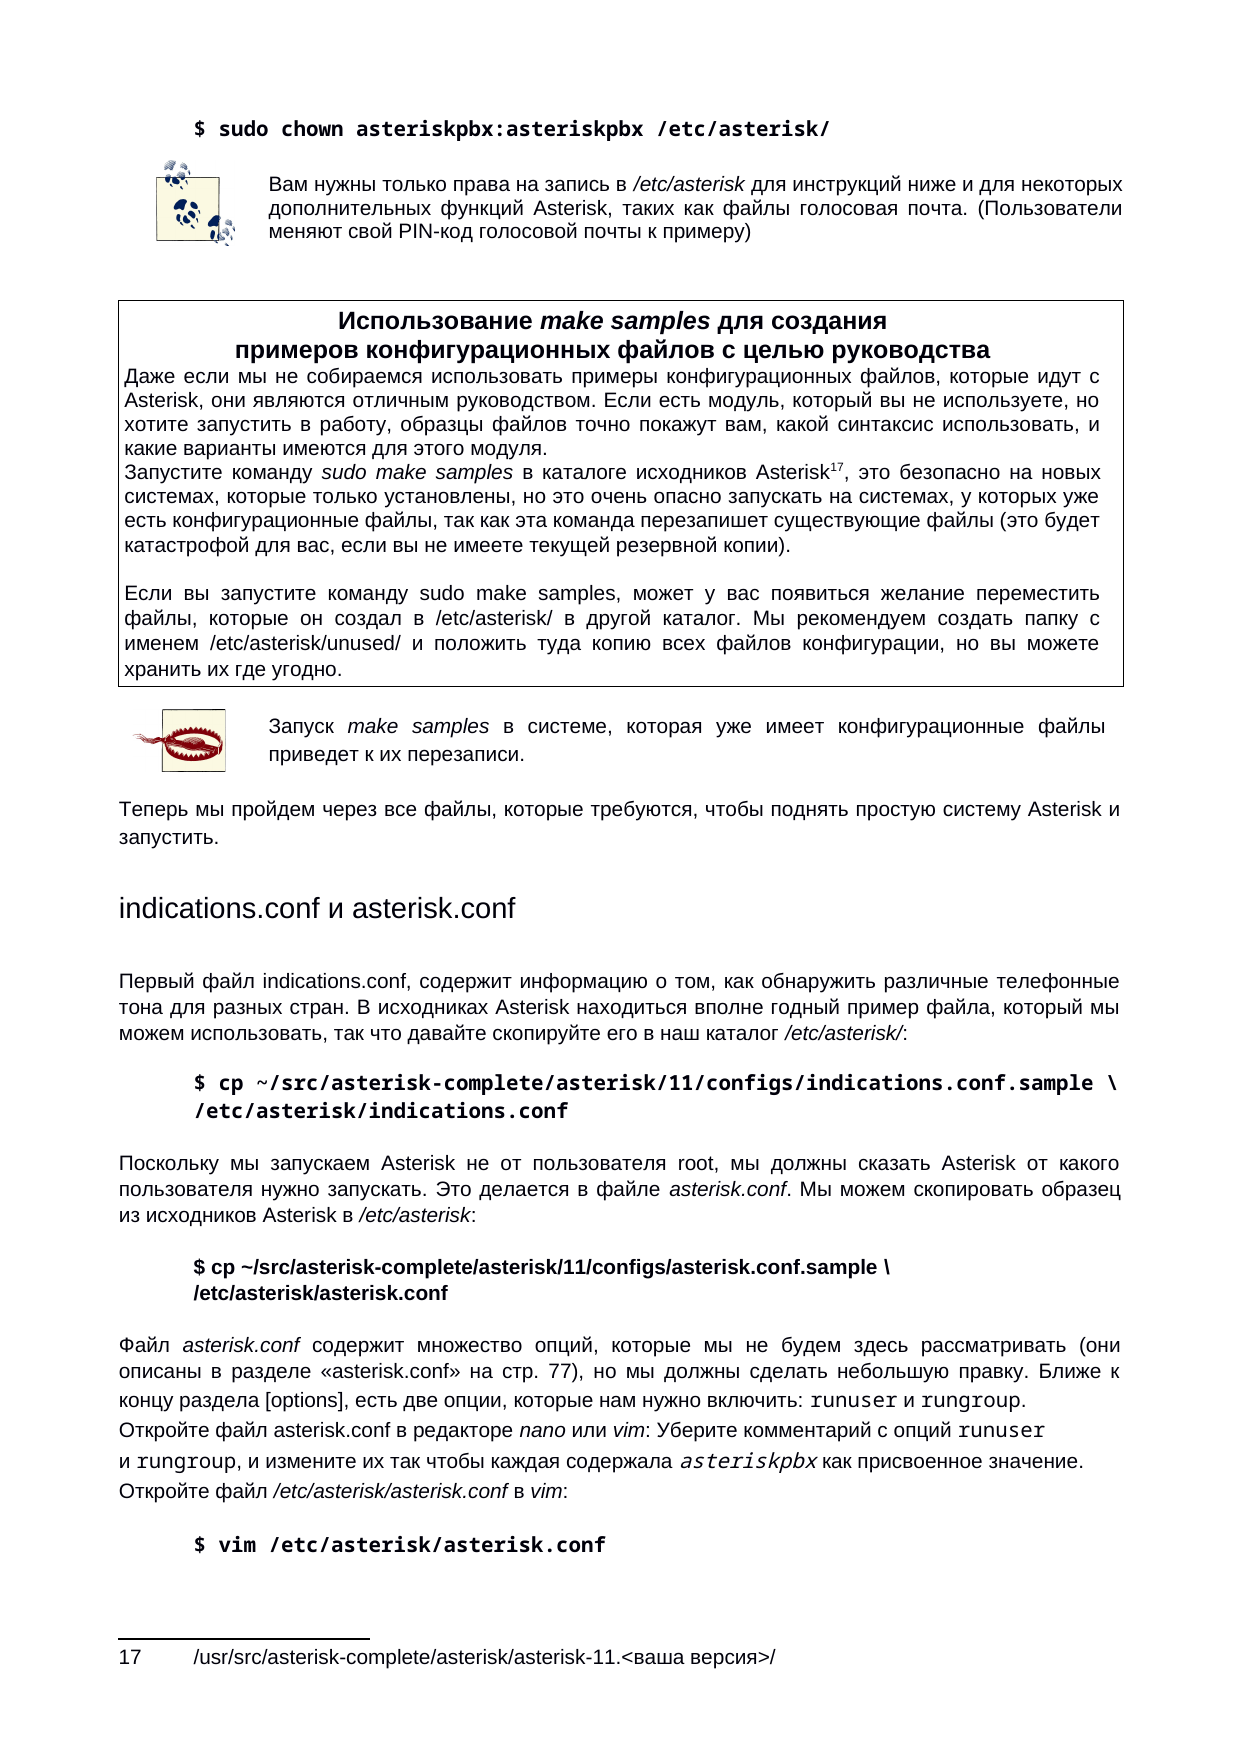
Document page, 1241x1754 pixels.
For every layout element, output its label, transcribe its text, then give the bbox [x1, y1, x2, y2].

text $ vim /etc/asterisk/asterisk.conf [118, 1530, 1123, 1558]
list и rungroup, и измените их так чтобы каждая содержала asteriskpbx как присвоенное значение. Откройте файл /etc/asterisk/asterisk.conf в vim: [119, 1447, 1123, 1503]
text $ sudo chown asteriskpbx:asteriskpbx /etc/asterisk/ [118, 114, 1123, 143]
text Поскольку мы запускаем Asterisk не от пользователя root, мы должны сказать Asterisk от какого пользователя нужно запускать. Это делается в файле asterisk.conf. Мы можем скопировать образец из исходников Asterisk в /etc/asterisk: [119, 1151, 1121, 1227]
text $ cp ~/src/asterisk-complete/asterisk/11/configs/indications.conf.sample \ [118, 1068, 1123, 1096]
text Теперь мы пройдем через все файлы, которые требуются, чтобы поднять простую систему Asterisk и запустить. [119, 797, 1121, 849]
text /etc/asterisk/indications.conf [118, 1096, 1123, 1124]
text $ cp ~/src/asterisk-complete/asterisk/11/configs/asterisk.conf.sample \ [119, 1254, 1121, 1278]
text Откройте файл asterisk.conf в редакторе nano или vim: Уберите комментарий с опций runuser [119, 1416, 1121, 1444]
picture [132, 709, 226, 772]
text /etc/asterisk/asterisk.conf [119, 1280, 1121, 1304]
text Первый файл indications.conf, содержит информацию о том, как обнаружить различные телефонные тона для разных стран. В исходниках Asterisk находиться вполне годный пример файла, который мы можем использовать, так что давайте скопируйте его в наш каталог /etc/asterisk/: [119, 969, 1121, 1044]
text Вам нужны только права на запись в /etc/asterisk для инструкций ниже и для некоторых дополнительных функций Asterisk, таких как файлы голосовая почта. (Пользователи меняют свой PIN-код голосовой почты к примеру) [268, 171, 1123, 243]
text Запуск make samples в системе, которая уже имеет конфигурационные файлы приведет к их перезаписи. [268, 714, 1107, 766]
text Файл asterisk.conf содержит множество опций, которые мы не будем здесь рассматривать (они описаны в разделе «asterisk.conf» на стр. 77), но мы должны сделать небольшую правку. Ближе к концу раздела [options], есть две опции, которые нам нужно включить: runuser и rungroup. [119, 1333, 1121, 1413]
table_header Использование make samples для создания примеров конфигурационных файлов с целью руководства Даже если мы не собираемся использовать примеры конфигурационных файлов, которые идут с Asterisk, они являются отличным руководством. Если есть модуль, который вы не используете, но хотите запустить в работу, образцы файлов точно покажут вам, какой синтаксис использовать, и какие варианты имеются для этого модуля. Запустите команду sudo make samples в каталоге исходников Asterisk, это безопасно на новых системах, которые только установлены, но это очень опасно запускать на системах, у которых уже есть конфигурационные файлы, так как эта команда перезапишет существующие файлы (это будет катастрофой для вас, если вы не имеете текущей резервной копии). Если вы запустите команду sudo make samples, может у вас появиться желание переместить файлы, которые он создал в /etc/asterisk/ в другой каталог. Мы рекомендуем создать папку с именем /etc/asterisk/unused/ и положить туда копию всех файлов конфигурации, но вы можете хранить их где угодно. [119, 301, 1123, 686]
text indications.conf и asterisk.conf [119, 891, 1121, 925]
picture [156, 160, 235, 246]
